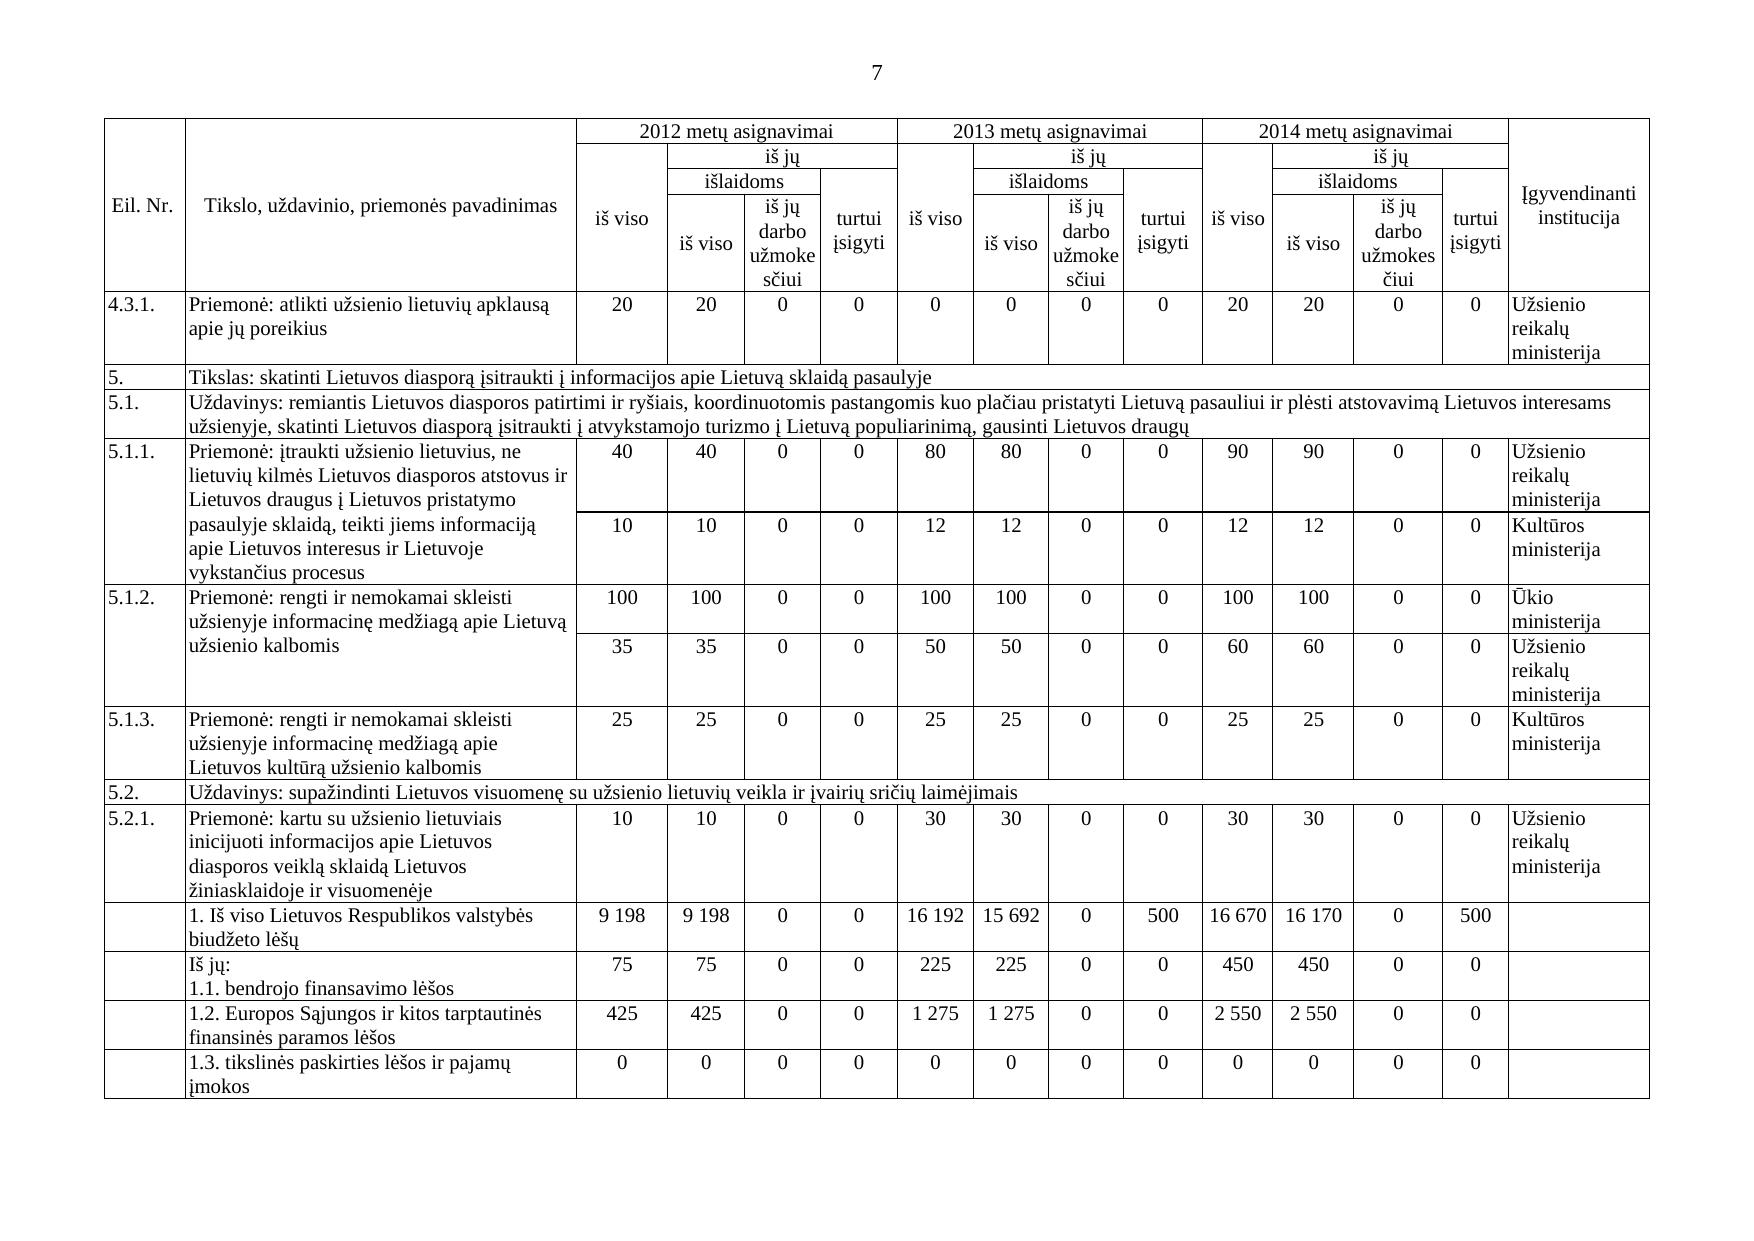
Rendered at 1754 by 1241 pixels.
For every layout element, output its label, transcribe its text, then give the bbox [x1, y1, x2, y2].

table_cell 15 692 [974, 903, 1048, 951]
table_cell 5.1.1. [105, 439, 185, 584]
table_cell 25 [577, 707, 667, 779]
table_cell [105, 1050, 185, 1098]
table_cell 0 [1124, 1050, 1202, 1098]
table_cell 25 [1203, 707, 1272, 779]
table_cell 0 [1354, 1050, 1442, 1098]
table_cell Priemonė: atlikti užsienio lietuvių apklausą apie jų poreikius [186, 292, 576, 364]
table_cell 25 [898, 707, 973, 779]
table_cell 10 [577, 513, 667, 584]
table_cell iš jų darbo užmokesčiui [1049, 195, 1123, 291]
table_cell 12 [1203, 513, 1272, 584]
table_cell iš jų [668, 144, 897, 168]
table_cell 0 [1443, 1001, 1508, 1049]
table_cell 30 [1273, 805, 1353, 902]
table_cell 0 [745, 634, 820, 706]
table_cell 0 [668, 1050, 744, 1098]
table_cell Priemonė: kartu su užsienio lietuviais inicijuoti informacijos apie Lietuvos diasporos veiklą sklaidą Lietuvos žiniasklaidoje ir visuomenėje [186, 805, 576, 902]
table_cell 35 [668, 634, 744, 706]
table_cell 0 [1443, 634, 1508, 706]
table_cell 0 [1124, 439, 1202, 511]
table_cell Užsienio reikalų ministerija [1509, 634, 1649, 706]
table_header 2012 metų asignavimai [577, 119, 897, 143]
table_cell [1509, 903, 1649, 951]
table_cell iš viso [1203, 144, 1272, 291]
table_cell 5.1. [105, 390, 185, 438]
table_cell 30 [898, 805, 973, 902]
table_cell [1509, 1001, 1649, 1049]
table_cell 0 [1049, 952, 1123, 1000]
table_cell 0 [1049, 1050, 1123, 1098]
table_cell 0 [821, 513, 897, 584]
table_header Eil. Nr. [105, 119, 185, 291]
table_cell 1. Iš viso Lietuvos Respublikos valstybės biudžeto lėšų [186, 903, 576, 951]
table_cell Užsienio reikalų ministerija [1509, 292, 1649, 364]
table_cell 25 [974, 707, 1048, 779]
table_cell 0 [745, 585, 820, 633]
table_cell 40 [668, 439, 744, 511]
table_cell 0 [1203, 1050, 1272, 1098]
table_cell 10 [577, 805, 667, 902]
table_cell 12 [898, 513, 973, 584]
table_cell 0 [821, 903, 897, 951]
table_cell iš jų darbo užmokesčiui [745, 195, 820, 291]
table_cell Ūkio ministerija [1509, 585, 1649, 633]
table_cell 0 [898, 1050, 973, 1098]
table_cell 4.3.1. [105, 292, 185, 364]
table_cell 0 [1354, 513, 1442, 584]
table_cell 0 [577, 1050, 667, 1098]
table_cell iš viso [577, 144, 667, 291]
table_header Įgyvendinanti institucija [1509, 119, 1649, 291]
table_cell 0 [1354, 634, 1442, 706]
table_cell 0 [898, 292, 973, 364]
table_cell 5. [105, 365, 185, 389]
table_cell turtui įsigyti [1443, 169, 1508, 291]
table_cell iš jų [1273, 144, 1508, 168]
table_cell iš viso [1273, 195, 1353, 291]
table_cell 0 [1443, 292, 1508, 364]
table_cell Užsienio reikalų ministerija [1509, 439, 1649, 511]
table_cell 0 [974, 1050, 1048, 1098]
table_cell 0 [1443, 439, 1508, 511]
table_cell 500 [1124, 903, 1202, 951]
table_cell 500 [1443, 903, 1508, 951]
table_cell 1.2. Europos Sąjungos ir kitos tarptautinės finansinės paramos lėšos [186, 1001, 576, 1049]
table_cell [1509, 1050, 1649, 1098]
table_cell Kultūros ministerija [1509, 513, 1649, 584]
table_cell turtui įsigyti [1124, 169, 1202, 291]
table_cell 425 [577, 1001, 667, 1049]
table_cell Uždavinys: remiantis Lietuvos diasporos patirtimi ir ryšiais, koordinuotomis pastangomis kuo plačiau pristatyti Lietuvą pasauliui ir plėsti atstovavimą Lietuvos interesams užsienyje, skatinti Lietuvos diasporą įsitraukti į atvykstamojo turizmo į Lietuvą populiarinimą, gausinti Lietuvos draugų [186, 390, 1649, 438]
table_cell 0 [1049, 634, 1123, 706]
table_cell 10 [668, 513, 744, 584]
table_cell 60 [1203, 634, 1272, 706]
table_cell 100 [1203, 585, 1272, 633]
table_header 2014 metų asignavimai [1203, 119, 1508, 143]
table_cell 30 [974, 805, 1048, 902]
table_cell Priemonė: rengti ir nemokamai skleisti užsienyje informacinę medžiagą apie Lietuvos kultūrą užsienio kalbomis [186, 707, 576, 779]
table_header Tikslo, uždavinio, priemonės pavadinimas [186, 119, 576, 291]
table_cell 225 [898, 952, 973, 1000]
table_cell Iš jų: 1.1. bendrojo finansavimo lėšos [186, 952, 576, 1000]
table_cell 80 [974, 439, 1048, 511]
table_cell 25 [668, 707, 744, 779]
table_cell 0 [1354, 805, 1442, 902]
table_cell 0 [1443, 707, 1508, 779]
table_cell 100 [1273, 585, 1353, 633]
table_cell 0 [821, 585, 897, 633]
table_cell 0 [1124, 805, 1202, 902]
table_cell 0 [1124, 1001, 1202, 1049]
table_cell 0 [821, 1050, 897, 1098]
table_cell 450 [1203, 952, 1272, 1000]
table_cell iš viso [898, 144, 973, 291]
table_cell 0 [745, 513, 820, 584]
table_cell 0 [745, 1001, 820, 1049]
table_cell 0 [745, 1050, 820, 1098]
table_header 2013 metų asignavimai [898, 119, 1202, 143]
table_cell 0 [1354, 903, 1442, 951]
table_cell 0 [1443, 952, 1508, 1000]
table_cell Uždavinys: supažindinti Lietuvos visuomenę su užsienio lietuvių veikla ir įvairių sričių laimėjimais [186, 780, 1649, 804]
table_cell 35 [577, 634, 667, 706]
table_cell 0 [1124, 707, 1202, 779]
table_cell 16 670 [1203, 903, 1272, 951]
table_cell išlaidoms [668, 169, 820, 193]
table_cell 20 [1273, 292, 1353, 364]
table_cell 0 [1443, 1050, 1508, 1098]
table_cell [1509, 952, 1649, 1000]
table_cell 0 [745, 903, 820, 951]
table_cell iš jų [974, 144, 1202, 168]
table_cell 30 [1203, 805, 1272, 902]
table_cell iš viso [668, 195, 744, 291]
table_cell 1 275 [974, 1001, 1048, 1049]
table_cell 0 [1124, 513, 1202, 584]
table_cell 100 [577, 585, 667, 633]
table_cell Priemonė: įtraukti užsienio lietuvius, ne lietuvių kilmės Lietuvos diasporos atstovus ir Lietuvos draugus į Lietuvos pristatymo pasaulyje sklaidą, teikti jiems informaciją apie Lietuvos interesus ir Lietuvoje vykstančius procesus [186, 439, 576, 584]
table_cell 0 [1049, 903, 1123, 951]
table_cell 12 [974, 513, 1048, 584]
table_cell 0 [1124, 952, 1202, 1000]
table_cell 0 [821, 634, 897, 706]
table_cell 50 [974, 634, 1048, 706]
table_cell Priemonė: rengti ir nemokamai skleisti užsienyje informacinę medžiagą apie Lietuvą užsienio kalbomis [186, 585, 576, 706]
table_cell 2 550 [1203, 1001, 1272, 1049]
table_cell [105, 1001, 185, 1049]
table_cell 0 [745, 805, 820, 902]
table_cell 1 275 [898, 1001, 973, 1049]
table_cell išlaidoms [1273, 169, 1442, 193]
table_cell 50 [898, 634, 973, 706]
table_cell 90 [1273, 439, 1353, 511]
table_cell išlaidoms [974, 169, 1123, 193]
table_cell 16 170 [1273, 903, 1353, 951]
table_cell 0 [1049, 439, 1123, 511]
table_cell 25 [1273, 707, 1353, 779]
table_cell 1.3. tikslinės paskirties lėšos ir pajamų įmokos [186, 1050, 576, 1098]
table_cell 5.2.1. [105, 805, 185, 902]
table_cell 0 [821, 439, 897, 511]
table_cell [105, 903, 185, 951]
table_cell 425 [668, 1001, 744, 1049]
table_cell 16 192 [898, 903, 973, 951]
table_cell 0 [745, 292, 820, 364]
table_cell 0 [1354, 439, 1442, 511]
table_cell 0 [821, 1001, 897, 1049]
table_cell 0 [821, 952, 897, 1000]
table_cell [105, 952, 185, 1000]
table_cell 100 [668, 585, 744, 633]
table_cell 0 [1049, 585, 1123, 633]
table_cell 9 198 [577, 903, 667, 951]
table_cell 0 [1354, 585, 1442, 633]
table_cell 0 [1354, 952, 1442, 1000]
table_cell 5.2. [105, 780, 185, 804]
table_cell 20 [668, 292, 744, 364]
table_cell 0 [1049, 292, 1123, 364]
table_cell 75 [577, 952, 667, 1000]
table_cell 0 [1124, 292, 1202, 364]
table_cell 12 [1273, 513, 1353, 584]
table_cell 0 [745, 952, 820, 1000]
table_cell 5.1.3. [105, 707, 185, 779]
table_cell iš viso [974, 195, 1048, 291]
table_cell 0 [745, 707, 820, 779]
table_cell Užsienio reikalų ministerija [1509, 805, 1649, 902]
table_cell 225 [974, 952, 1048, 1000]
table_cell 2 550 [1273, 1001, 1353, 1049]
table_cell 20 [1203, 292, 1272, 364]
table_cell iš jų darbo užmokesčiui [1354, 195, 1442, 291]
table_cell 0 [821, 707, 897, 779]
table_cell 0 [1443, 805, 1508, 902]
table_cell 0 [1124, 634, 1202, 706]
table_cell 0 [745, 439, 820, 511]
table_cell 60 [1273, 634, 1353, 706]
table_cell Kultūros ministerija [1509, 707, 1649, 779]
table_cell 9 198 [668, 903, 744, 951]
table_cell 5.1.2. [105, 585, 185, 706]
table_cell 0 [1354, 1001, 1442, 1049]
table_cell 0 [1049, 805, 1123, 902]
table_cell 0 [1443, 513, 1508, 584]
table_cell 90 [1203, 439, 1272, 511]
table_cell 0 [821, 805, 897, 902]
table_cell turtui įsigyti [821, 169, 897, 291]
table_cell 100 [974, 585, 1048, 633]
table_cell 20 [577, 292, 667, 364]
table_cell 0 [1049, 1001, 1123, 1049]
table_cell 0 [974, 292, 1048, 364]
table_cell 0 [1124, 585, 1202, 633]
table_cell 0 [821, 292, 897, 364]
table_cell 75 [668, 952, 744, 1000]
table_cell 0 [1049, 707, 1123, 779]
table_cell 100 [898, 585, 973, 633]
table_cell 0 [1443, 585, 1508, 633]
table_cell 80 [898, 439, 973, 511]
table_cell 40 [577, 439, 667, 511]
table_cell 450 [1273, 952, 1353, 1000]
table_cell 0 [1273, 1050, 1353, 1098]
table_cell 10 [668, 805, 744, 902]
table_cell 0 [1049, 513, 1123, 584]
table_cell 0 [1354, 292, 1442, 364]
table_cell Tikslas: skatinti Lietuvos diasporą įsitraukti į informacijos apie Lietuvą sklaidą pasaulyje [186, 365, 1649, 389]
table_cell 0 [1354, 707, 1442, 779]
